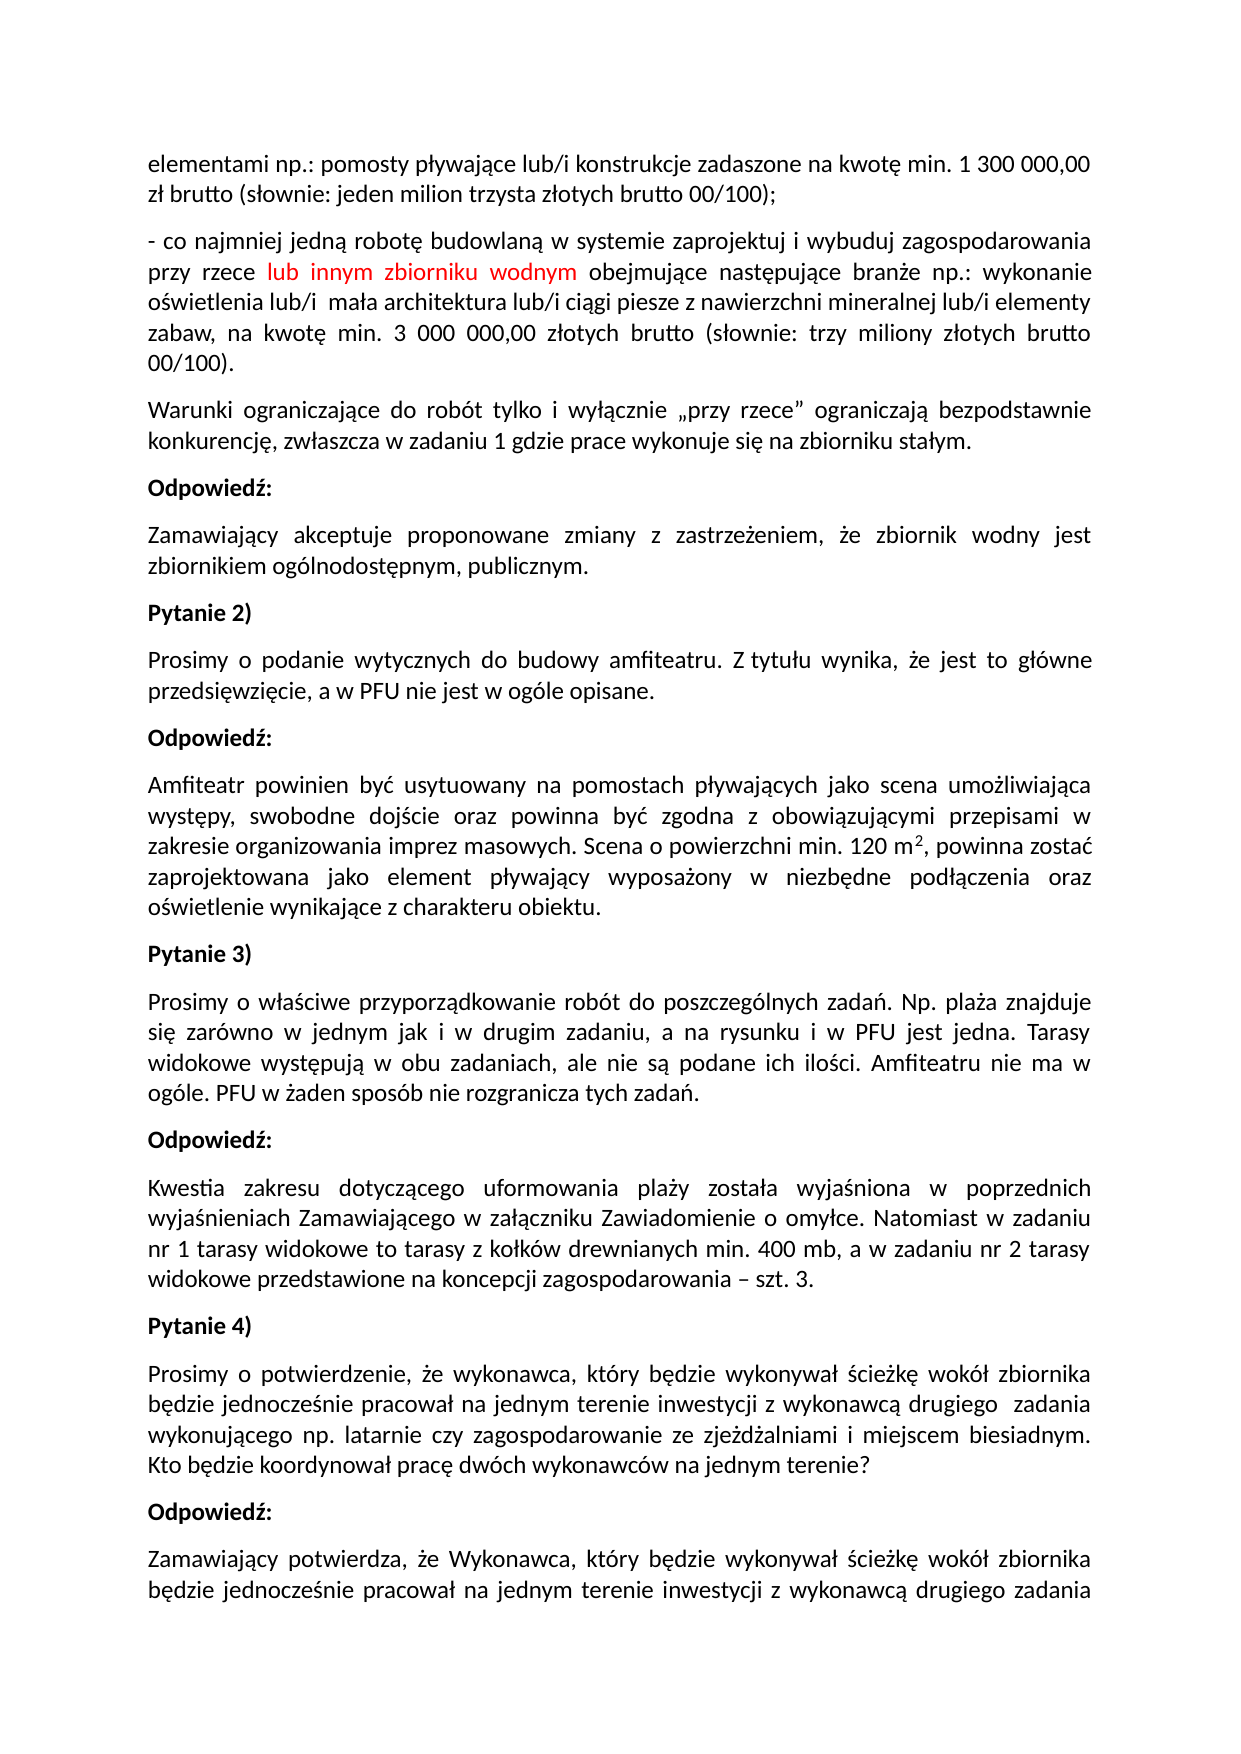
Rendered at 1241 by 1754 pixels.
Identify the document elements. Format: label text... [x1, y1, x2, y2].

text - co najmniej jedną robotę budowlaną w systemie zaprojektuj i wybuduj zagospodarowania przy rzece lub innym zbiorniku wodnym obejmujące następujące branże np.: wykonanie oświetlenia lub/i mała architektura lub/i ciągi piesze z nawierzchni mineralnej lub/i elementy zabaw, na kwotę min. 3 000 000,00 złotych brutto (słownie: trzy miliony złotych brutto 00/100). [148, 225, 1092, 378]
text Kwestia zakresu dotyczącego uformowania plaży została wyjaśniona w poprzednich wyjaśnieniach Zamawiającego w załączniku Zawiadomienie o omyłce. Natomiast w zadaniu nr 1 tarasy widokowe to tarasy z kołków drewnianych min. 400 mb, a w zadaniu nr 2 tarasy widokowe przedstawione na koncepcji zagospodarowania – szt. 3. [148, 1172, 1092, 1294]
text Zamawiający potwierdza, że Wykonawca, który będzie wykonywał ścieżkę wokół zbiornika będzie jednocześnie pracował na jednym terenie inwestycji z wykonawcą drugiego zadania [148, 1544, 1092, 1605]
text Prosimy o podanie wytycznych do budowy amfiteatru. Z tytułu wynika, że jest to główne przedsięwzięcie, a w PFU nie jest w ogóle opisane. [148, 644, 1092, 706]
text Warunki ograniczające do robót tylko i wyłącznie „przy rzece” ograniczają bezpodstawnie konkurencję, zwłaszcza w zadaniu 1 gdzie prace wykonuje się na zbiorniku stałym. [148, 395, 1092, 456]
text Amfiteatr powinien być usytuowany na pomostach pływających jako scena umożliwiająca występy, swobodne dojście oraz powinna być zgodna z obowiązującymi przepisami w zakresie organizowania imprez masowych. Scena o powierzchni min. 120 m2, powinna zostać zaprojektowana jako element pływający wyposażony w niezbędne podłączenia oraz oświetlenie wynikające z charakteru obiektu. [148, 769, 1092, 922]
text Pytanie 3) [148, 939, 1092, 969]
text Prosimy o potwierdzenie, że wykonawca, który będzie wykonywał ścieżkę wokół zbiornika będzie jednocześnie pracował na jednym terenie inwestycji z wykonawcą drugiego zadania wykonującego np. latarnie czy zagospodarowanie ze zjeżdżalniami i miejscem biesiadnym. Kto będzie koordynował pracę dwóch wykonawców na jednym terenie? [148, 1358, 1092, 1480]
text elementami np.: pomosty pływające lub/i konstrukcje zadaszone na kwotę min. 1 300 000,00 zł brutto (słownie: jeden milion trzysta złotych brutto 00/100); [148, 148, 1092, 209]
text Odpowiedź: [148, 1124, 1092, 1155]
text Prosimy o właściwe przyporządkowanie robót do poszczególnych zadań. Np. plaża znajduje się zarówno w jednym jak i w drugim zadaniu, a na rysunku i w PFU jest jedna. Tarasy widokowe występują w obu zadaniach, ale nie są podane ich ilości. Amfiteatru nie ma w ogóle. PFU w żaden sposób nie rozgranicza tych zadań. [148, 986, 1092, 1108]
text Zamawiający akceptuje proponowane zmiany z zastrzeżeniem, że zbiornik wodny jest zbiornikiem ogólnodostępnym, publicznym. [148, 519, 1092, 581]
text Odpowiedź: [148, 472, 1092, 503]
text Odpowiedź: [148, 1496, 1092, 1527]
text Pytanie 4) [148, 1311, 1092, 1341]
text Pytanie 2) [148, 597, 1092, 628]
text Odpowiedź: [148, 722, 1092, 753]
